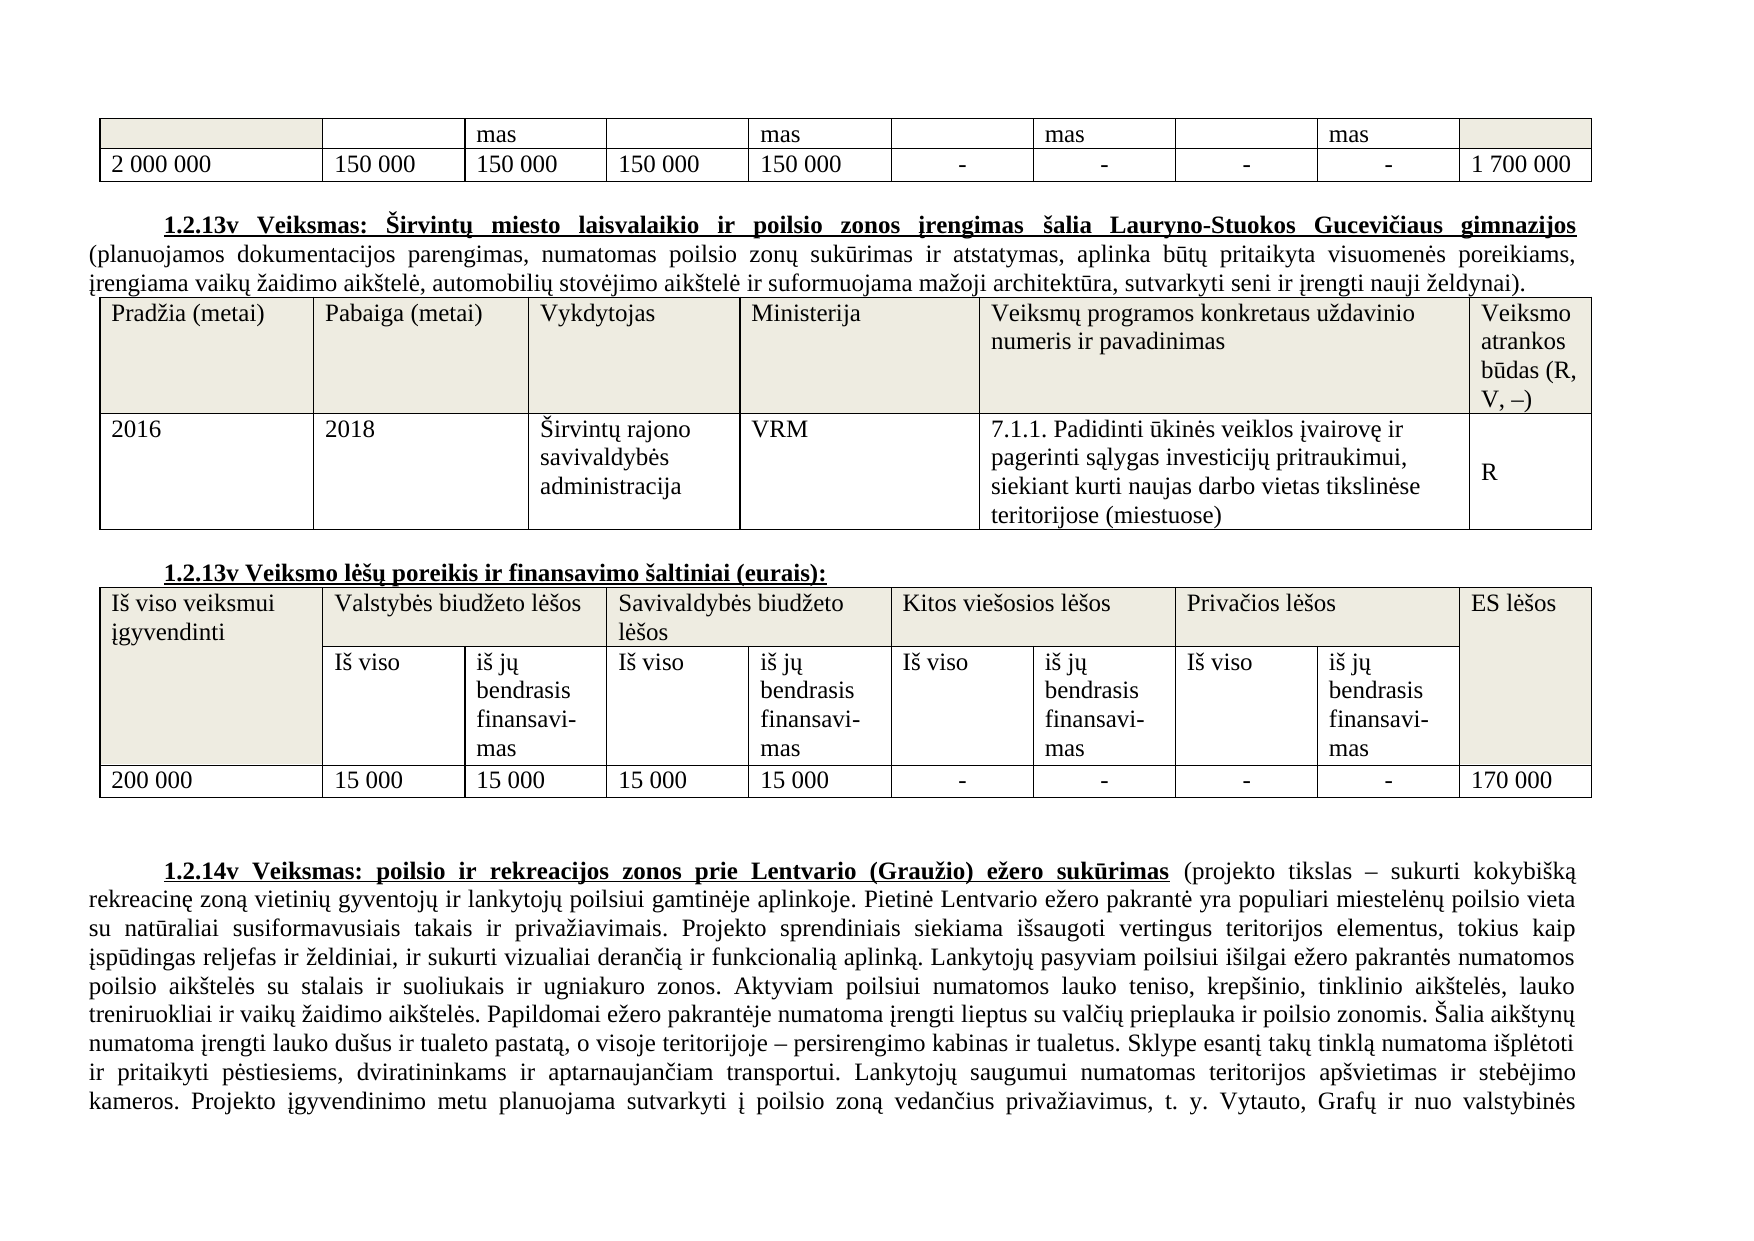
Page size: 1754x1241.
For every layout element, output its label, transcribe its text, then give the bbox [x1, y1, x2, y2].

table_cell 7.1.1. Padidinti ūkinės veiklos įvairovę ir pagerinti sąlygas investicijų pritraukimui, siekiant kurti naujas darbo vietas tikslinėse teritorijose (miestuose) [980, 414, 1469, 529]
table_header Kitos viešosios lėšos [892, 588, 1175, 646]
table_header Veiksmo atrankos būdas (R, V, –) [1470, 298, 1591, 413]
table_cell Iš viso [607, 647, 748, 764]
table_cell mas [1034, 119, 1175, 148]
table_cell Širvintų rajono savivaldybės administracija [529, 414, 739, 529]
table_cell R [1470, 414, 1591, 529]
text 1.2.14v Veiksmas: poilsio ir rekreacijos zonos prie Lentvario (Graužio) ežero sukūrimas (projekto tikslas – sukurti kokybišką rekreacinę zoną vietinių gyventojų ir lankytojų poilsiui gamtinėje aplinkoje. Pietinė Lentvario ežero pakrantė yra populiari miestelėnų poilsio vieta su natūraliai susiformavusiais takais ir privažiavimais. Projekto sprendiniais siekiama išsaugoti vertingus teritorijos elementus, tokius kaip įspūdingas reljefas ir želdiniai, ir sukurti vizualiai derančią ir funkcionalią aplinką. Lankytojų pasyviam poilsiui išilgai ežero pakrantės numatomos poilsio aikštelės su stalais ir suoliukais ir ugniakuro zonos. Aktyviam poilsiui numatomos lauko teniso, krepšinio, tinklinio aikštelės, lauko treniruokliai ir vaikų žaidimo aikštelės. Papildomai ežero pakrantėje numatoma įrengti lieptus su valčių prieplauka ir poilsio zonomis. Šalia aikštynų numatoma įrengti lauko dušus ir tualeto pastatą, o visoje teritorijoje – persirengimo kabinas ir tualetus. Sklype esantį takų tinklą numatoma išplėtoti ir pritaikyti pėstiesiems, dviratininkams ir aptarnaujančiam transportui. Lankytojų saugumui numatomas teritorijos apšvietimas ir stebėjimo kameros. Projekto įgyvendinimo metu planuojama sutvarkyti į poilsio zoną vedančius privažiavimus, t. y. Vytauto, Grafų ir nuo valstybinės [89, 856, 1577, 1114]
table_cell [607, 119, 748, 148]
table_header Ministerija [741, 298, 979, 413]
table_cell VRM [741, 414, 979, 529]
table_cell 2018 [314, 414, 528, 529]
table_header Pabaiga (metai) [314, 298, 528, 413]
table_header [101, 119, 322, 148]
table_cell [323, 119, 464, 148]
table_cell [1176, 119, 1317, 148]
table_cell 2 000 000 [101, 149, 322, 181]
table_header Pradžia (metai) [101, 298, 313, 413]
table_header Valstybės biudžeto lėšos [323, 588, 606, 646]
table_cell - [1176, 149, 1317, 181]
table_cell 150 000 [749, 149, 891, 181]
table_cell - [1318, 149, 1459, 181]
table_cell 150 000 [466, 149, 606, 181]
table_cell iš jų bendrasis finansavi- mas [1318, 647, 1459, 764]
table_cell 150 000 [607, 149, 748, 181]
table_cell Iš viso [323, 647, 464, 764]
table_cell iš jų bendrasis finansavi- mas [466, 647, 606, 764]
table_cell [892, 119, 1033, 148]
table_cell 15 000 [323, 766, 464, 797]
table_header Veiksmų programos konkretaus uždavinio numeris ir pavadinimas [980, 298, 1469, 413]
table_cell 15 000 [607, 766, 748, 797]
table_header [1460, 119, 1591, 148]
table_cell 15 000 [466, 766, 606, 797]
table_cell 200 000 [101, 766, 322, 797]
table_header Iš viso veiksmui įgyvendinti [101, 588, 322, 764]
table_cell Iš viso [892, 647, 1033, 764]
table_cell - [1318, 766, 1459, 797]
table_header ES lėšos [1460, 588, 1591, 764]
table_cell 1 700 000 [1460, 149, 1591, 181]
table_cell mas [749, 119, 891, 148]
table_cell mas [1318, 119, 1459, 148]
table_cell - [1176, 766, 1317, 797]
table_cell Iš viso [1176, 647, 1317, 764]
table_cell 150 000 [323, 149, 464, 181]
text 1.2.13v Veiksmas: Širvintų miesto laisvalaikio ir poilsio zonos įrengimas šalia Lauryno-Stuokos Gucevičiaus gimnazijos (planuojamos dokumentacijos parengimas, numatomas poilsio zonų sukūrimas ir atstatymas, aplinka būtų pritaikyta visuomenės poreikiams, įrengiama vaikų žaidimo aikštelė, automobilių stovėjimo aikštelė ir suformuojama mažoji architektūra, sutvarkyti seni ir įrengti nauji želdynai). [89, 210, 1577, 297]
table_cell iš jų bendrasis finansavi- mas [1034, 647, 1175, 764]
table_cell - [1034, 766, 1175, 797]
table_cell 2016 [101, 414, 313, 529]
table_cell mas [466, 119, 606, 148]
table_header Vykdytojas [529, 298, 739, 413]
table_cell - [892, 149, 1033, 181]
table_cell 170 000 [1460, 766, 1591, 797]
table_header Savivaldybės biudžeto lėšos [607, 588, 891, 646]
table_cell - [1034, 149, 1175, 181]
table_header Privačios lėšos [1176, 588, 1459, 646]
text 1.2.13v Veiksmo lėšų poreikis ir finansavimo šaltiniai (eurais): [89, 558, 1577, 587]
table_cell 15 000 [749, 766, 891, 797]
table_cell iš jų bendrasis finansavi- mas [749, 647, 891, 764]
table_cell - [892, 766, 1033, 797]
